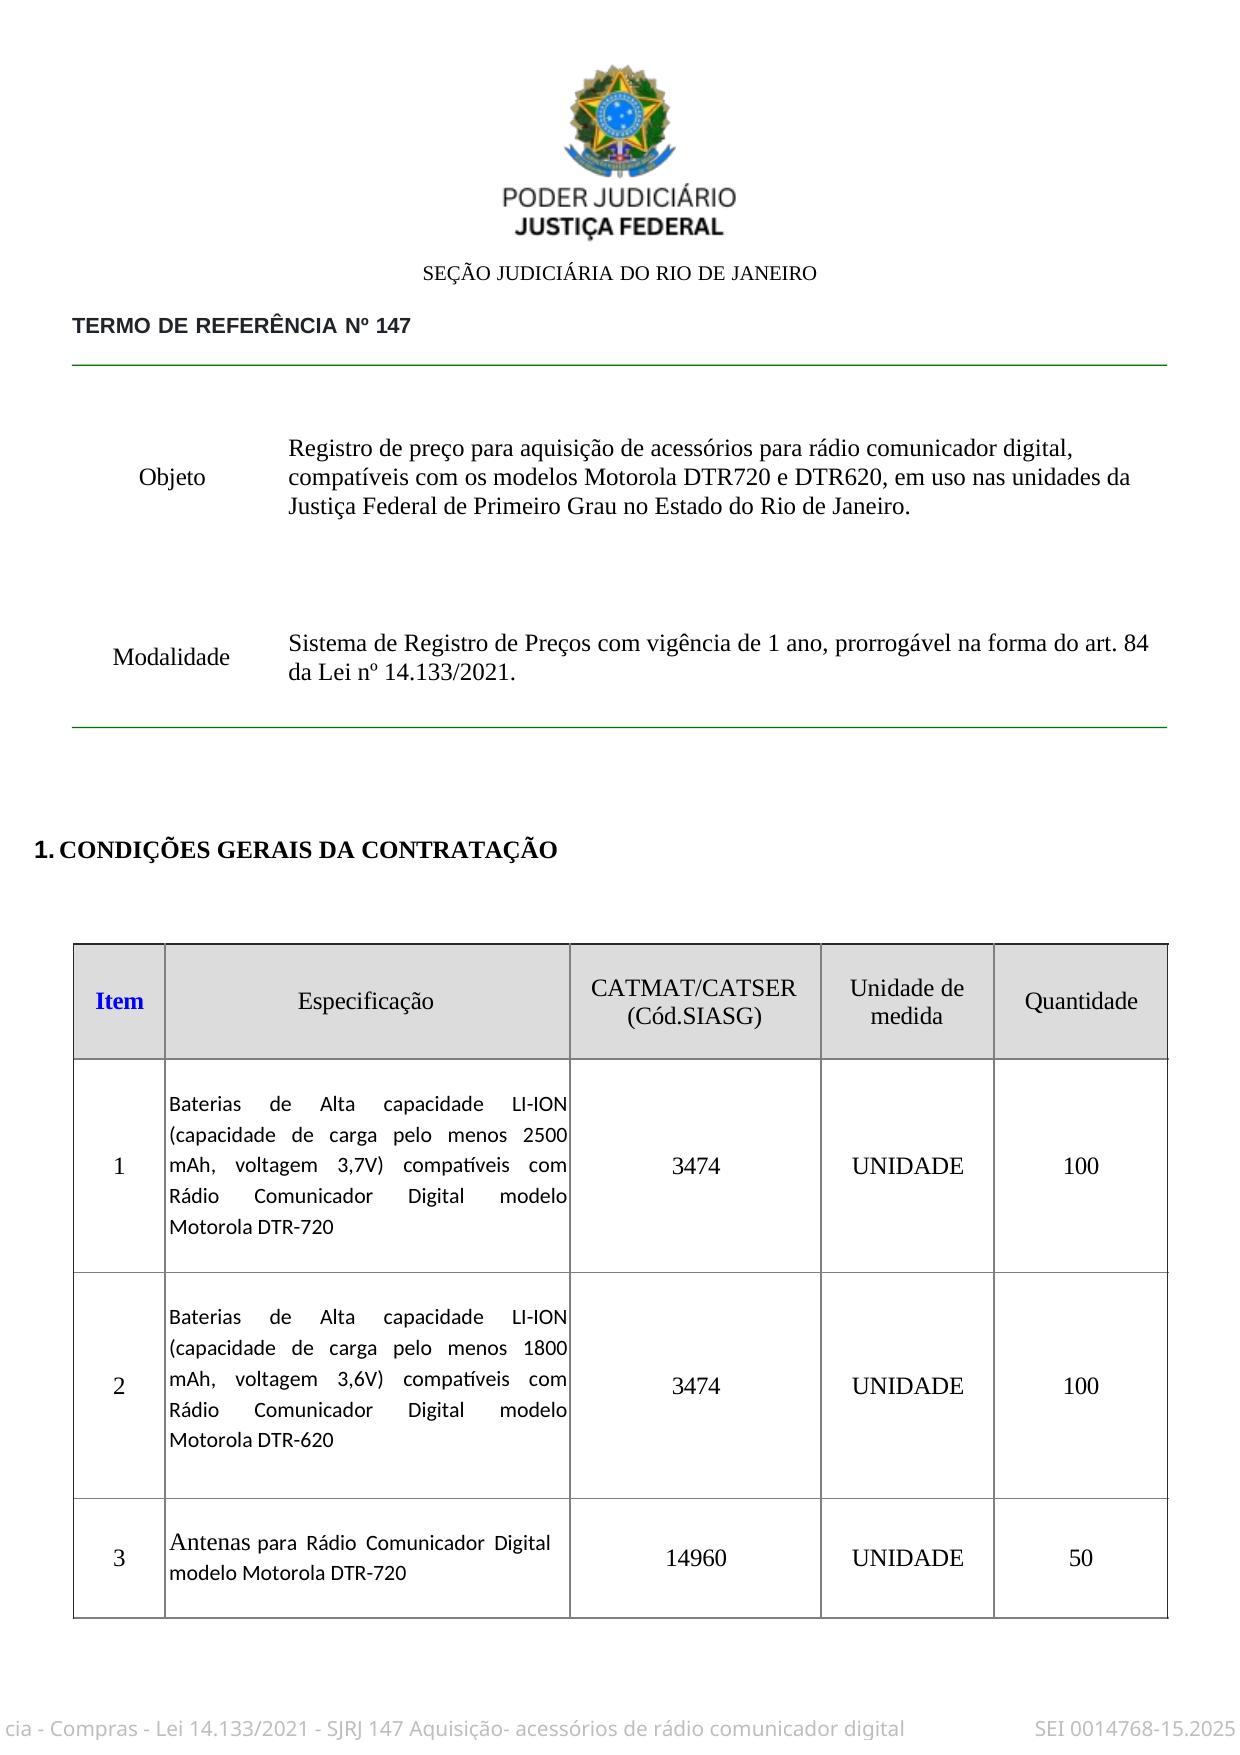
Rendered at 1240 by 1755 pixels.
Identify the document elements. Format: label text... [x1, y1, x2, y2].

text Objeto [139, 462, 273, 491]
text [72, 419, 273, 536]
table_cell Antenas para Rádio Comunicador Digital modelo Motorola DTR-720 [166, 1499, 569, 1617]
table_cell 2 [74, 1273, 164, 1497]
text [72, 614, 273, 702]
table_cell 100 [995, 1060, 1167, 1271]
table_cell UNIDADE [822, 1060, 993, 1271]
table_header Quantidade [995, 945, 1167, 1058]
text Modalidade [112, 642, 273, 671]
table_cell Baterias de Alta capacidade LI-ION (capacidade de carga pelo menos 2500 mAh, voltagem 3,7V) compatíveis com Rádio Comunicador Digital modelo Motorola DTR-720 [166, 1060, 569, 1271]
table_cell 100 [995, 1273, 1167, 1497]
table_cell UNIDADE [822, 1499, 993, 1617]
table_header CATMAT/CATSER (Cód.SIASG) [571, 945, 820, 1058]
text Sistema de Registro de Preços com vigência de 1 ano, prorrogável na forma do art. 84 da Lei nº 14.133/2021. [288, 628, 1164, 686]
table_cell 3474 [571, 1273, 820, 1497]
text Registro de preço para aquisição de acessórios para rádio comunicador digital, compatíveis com os modelos Motorola DTR720 e DTR620, em uso nas unidades da Justiça Federal de Primeiro Grau no Estado do Rio de Janeiro. [288, 433, 1181, 520]
table_cell 14960 [571, 1499, 820, 1617]
table_cell 50 [995, 1499, 1167, 1617]
table_header Especificação [166, 945, 569, 1058]
list CONDIÇÕES GERAIS DA CONTRATAÇÃO [34, 834, 1181, 863]
text TERMO DE REFERÊNCIA Nº 147 [72, 313, 1181, 338]
table_cell 3 [74, 1499, 164, 1617]
table_header Unidade de medida [822, 945, 993, 1058]
table_header Item [74, 945, 164, 1058]
table_cell UNIDADE [822, 1273, 993, 1497]
table_cell 3474 [571, 1060, 820, 1271]
table_cell Baterias de Alta capacidade LI-ION (capacidade de carga pelo menos 1800 mAh, voltagem 3,6V) compatíveis com Rádio Comunicador Digital modelo Motorola DTR-620 [166, 1273, 569, 1497]
text SEÇÃO JUDICIÁRIA DO RIO DE JANEIRO [118, 261, 1122, 285]
table_cell 1 [74, 1060, 164, 1271]
